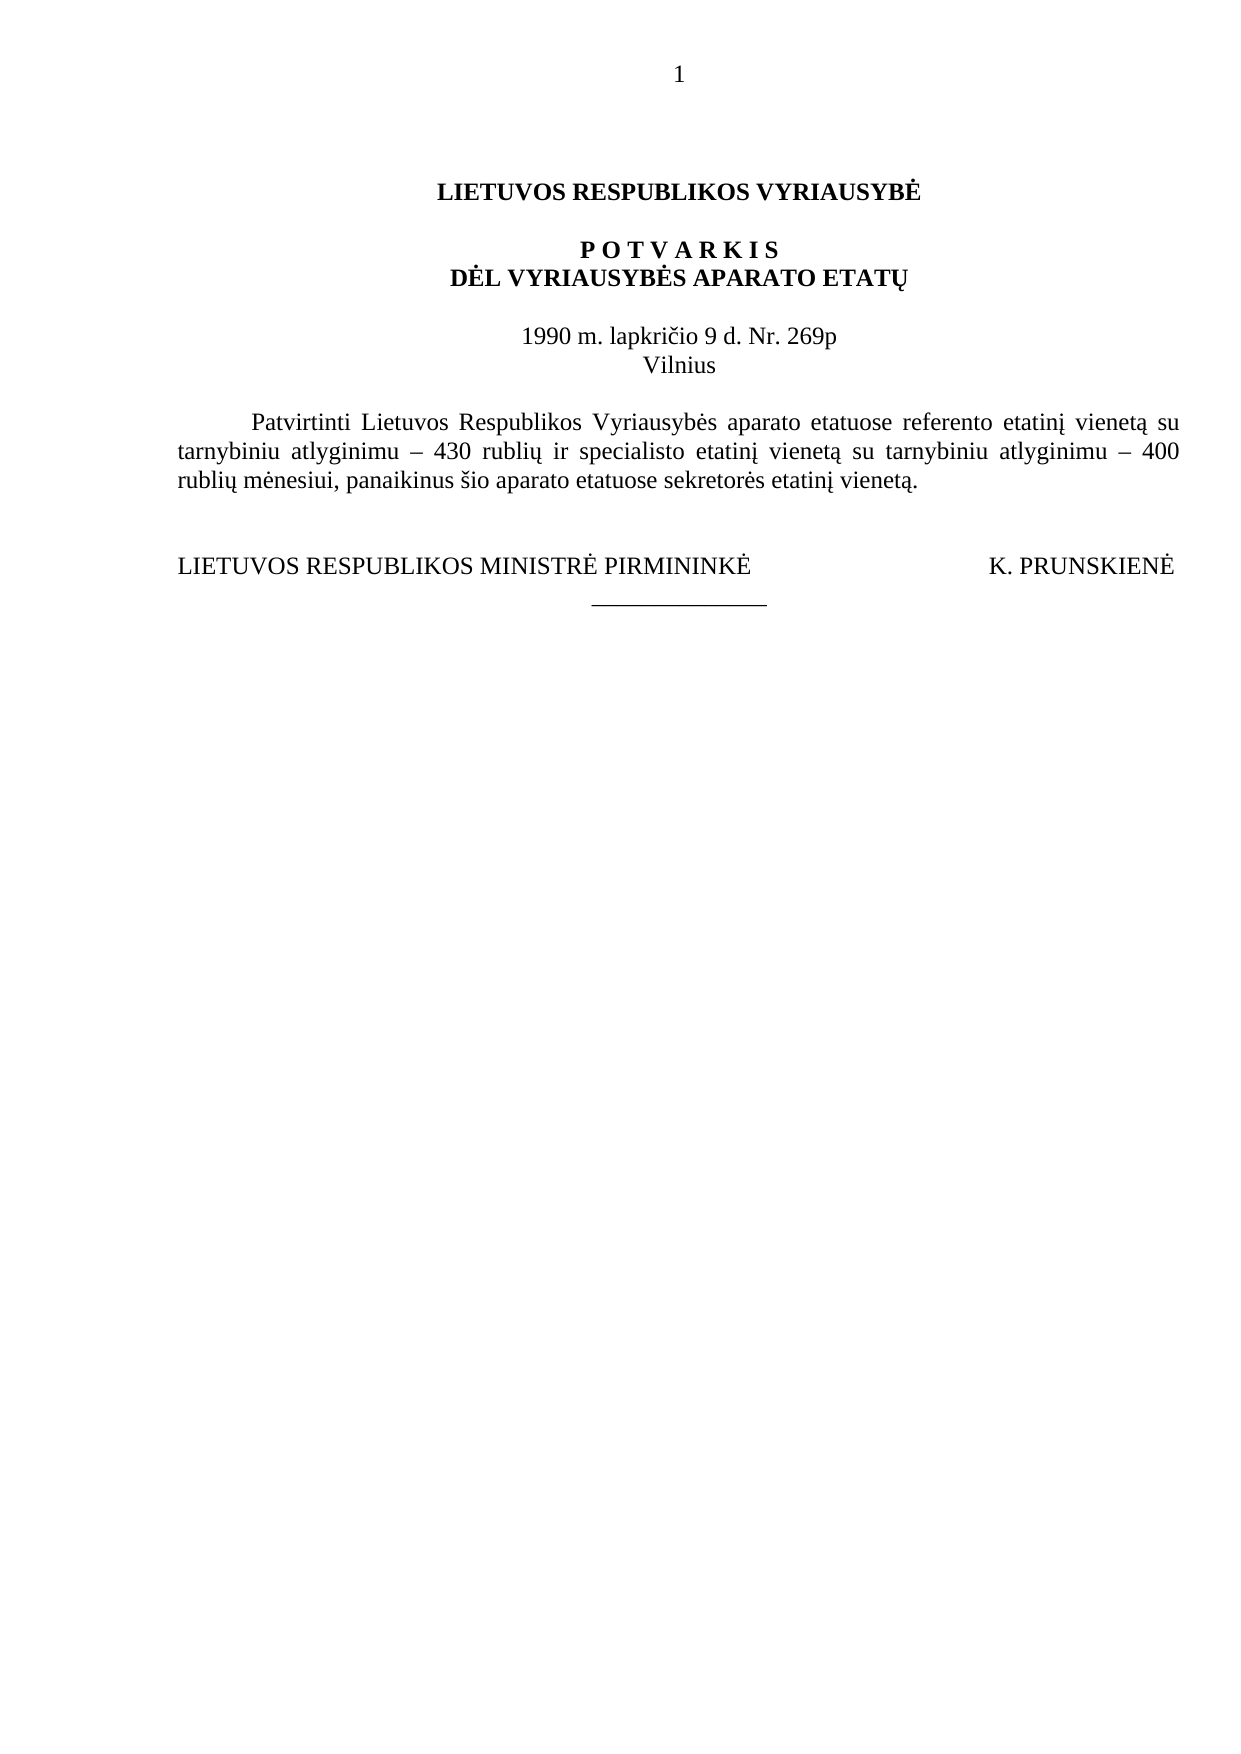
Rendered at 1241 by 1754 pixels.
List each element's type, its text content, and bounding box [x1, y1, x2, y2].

text ______________ [177, 580, 1181, 608]
text DĖL VYRIAUSYBĖS APARATO ETATŲ [177, 263, 1181, 292]
text Patvirtinti Lietuvos Respublikos Vyriausybės aparato etatuose referento etatinį vienetą su tarnybiniu atlyginimu – 430 rublių ir specialisto etatinį vienetą su tarnybiniu atlyginimu – 400 rublių mėnesiui, panaikinus šio aparato etatuose sekretorės etatinį vienetą. [177, 407, 1181, 493]
text 1990 m. lapkričio 9 d. Nr. 269p [177, 321, 1181, 350]
text Vilnius [177, 350, 1181, 378]
text P O T V A R K I S [177, 235, 1181, 263]
text LIETUVOS RESPUBLIKOS MINISTRĖ PIRMININKĖ K. PRUNSKIENĖ [177, 551, 1181, 580]
text LIETUVOS RESPUBLIKOS VYRIAUSYBĖ [177, 177, 1181, 206]
